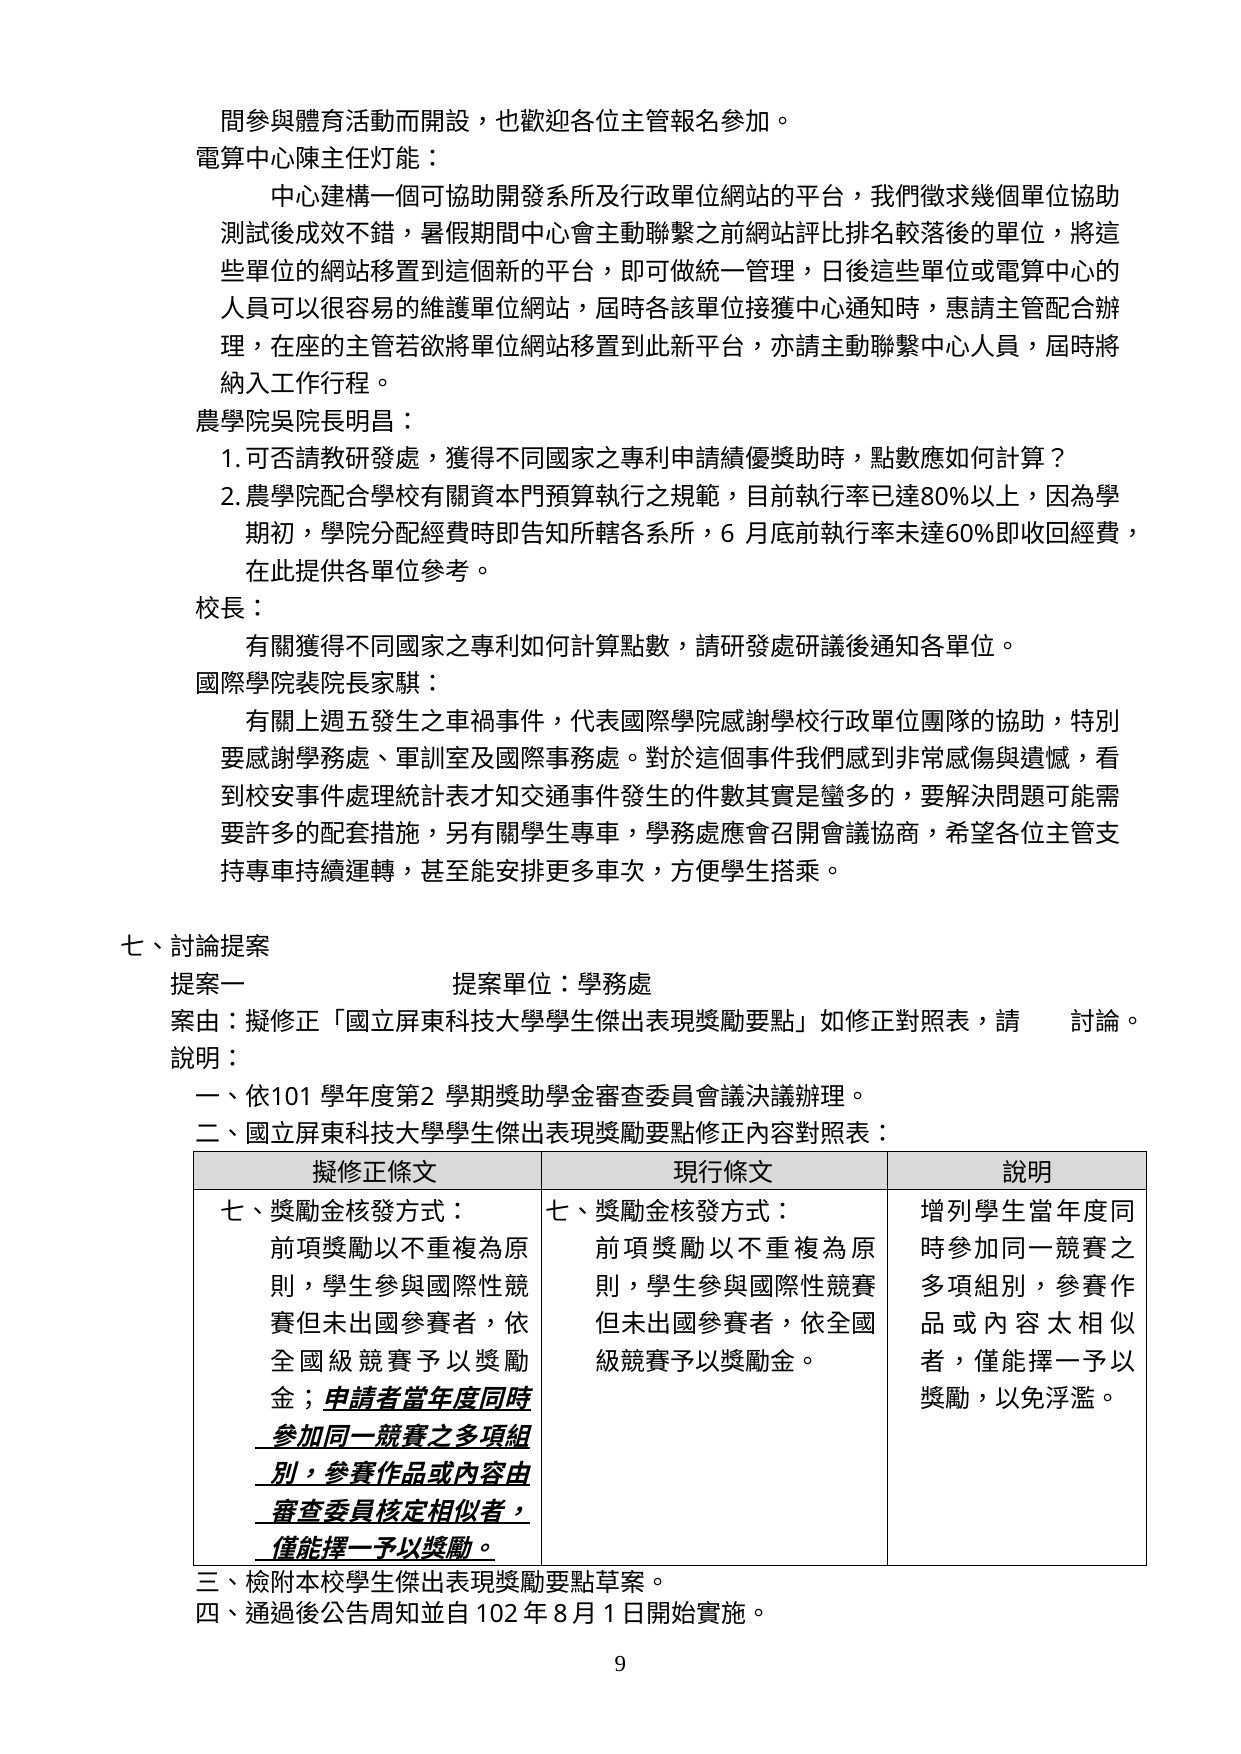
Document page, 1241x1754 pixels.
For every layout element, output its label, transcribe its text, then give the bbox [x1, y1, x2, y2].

text 三、檢附本校學生傑出表現獎勵要點草案。 [120, 1566, 1120, 1598]
table_header 現行條文 [542, 1152, 887, 1189]
table_cell 增列學生當年度同時參加同一競賽之多項組別，參賽作品或內容太相似者，僅能擇一予以獎勵，以免浮濫。 [888, 1190, 1146, 1565]
text 一、依101學年度第2學期獎助學金審查委員會議決議辦理。 [120, 1076, 1120, 1113]
table_cell 七、獎勵金核發方式： 前項獎勵以不重複為原則，學生參與國際性競賽但未出國參賽者，依全國級競賽予以獎勵金；申請者當年度同時參加同一競賽之多項組別，參賽作品或內容由審查委員核定相似者，僅能擇一予以獎勵。 [194, 1190, 541, 1565]
table_cell 七、獎勵金核發方式： 前項獎勵以不重複為原則，學生參與國際性競賽但未出國參賽者，依全國級競賽予以獎勵金。 [542, 1190, 887, 1565]
text 七、討論提案 [120, 926, 1120, 963]
text 電算中心陳主任灯能： [120, 138, 1120, 176]
text 2.農學院配合學校有關資本門預算執行之規範，目前執行率已達80%以上，因為學期初，學院分配經費時即告知所轄各系所，6月底前執行率未達60%即收回經費，在此提供各單位參考。 [208, 476, 1120, 588]
text 校長： [120, 588, 1120, 626]
text 國際學院裴院長家騏： [120, 663, 1120, 701]
text 1.可否請教研發處，獲得不同國家之專利申請績優獎助時，點數應如何計算？ [120, 438, 1120, 476]
text 中心建構一個可協助開發系所及行政單位網站的平台，我們徵求幾個單位協助測試後成效不錯，暑假期間中心會主動聯繫之前網站評比排名較落後的單位，將這些單位的網站移置到這個新的平台，即可做統一管理，日後這些單位或電算中心的人員可以很容易的維護單位網站，屆時各該單位接獲中心通知時，惠請主管配合辦理，在座的主管若欲將單位網站移置到此新平台，亦請主動聯繫中心人員，屆時將納入工作行程。 [208, 176, 1120, 401]
text 有關獲得不同國家之專利如何計算點數，請研發處研議後通知各單位。 [120, 626, 1120, 663]
text 說明： [120, 1038, 1120, 1076]
table_header 擬修正條文 [194, 1152, 541, 1189]
text 有關上週五發生之車禍事件，代表國際學院感謝學校行政單位團隊的協助，特別要感謝學務處、軍訓室及國際事務處。對於這個事件我們感到非常感傷與遺憾，看到校安事件處理統計表才知交通事件發生的件數其實是蠻多的，要解決問題可能需要許多的配套措施，另有關學生專車，學務處應會召開會議協商，希望各位主管支持專車持續運轉，甚至能安排更多車次，方便學生搭乘。 [208, 701, 1120, 888]
text 間參與體育活動而開設，也歡迎各位主管報名參加。 [195, 101, 1120, 138]
text 四、通過後公告周知並自102年8月1日開始實施。 [120, 1598, 1120, 1629]
text 二、國立屏東科技大學學生傑出表現獎勵要點修正內容對照表： [120, 1113, 1120, 1151]
text 提案一 提案單位：學務處 [120, 963, 1120, 1001]
table_header 說明 [888, 1152, 1146, 1189]
text 農學院吳院長明昌： [120, 401, 1120, 438]
text 案由：擬修正「國立屏東科技大學學生傑出表現獎勵要點」如修正對照表，請 討論。 [170, 1001, 1120, 1038]
